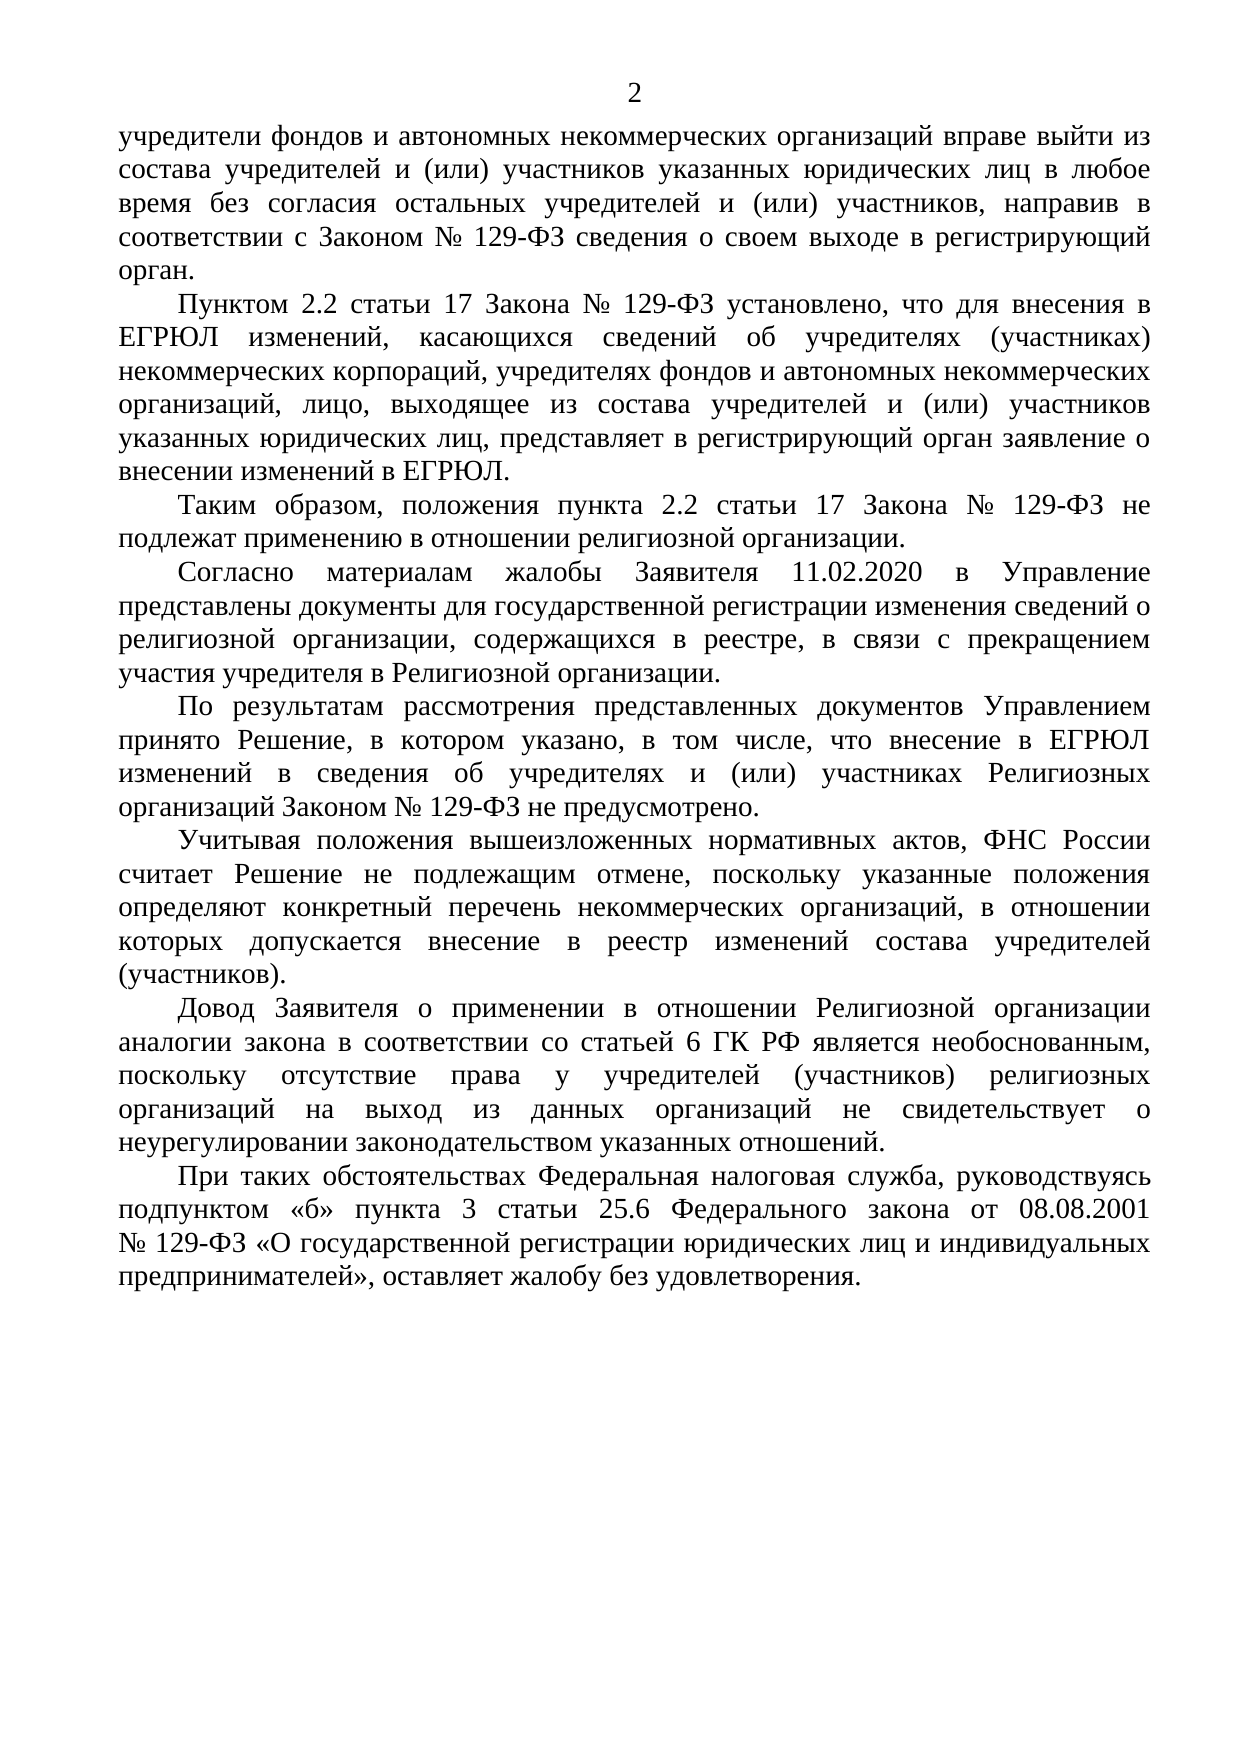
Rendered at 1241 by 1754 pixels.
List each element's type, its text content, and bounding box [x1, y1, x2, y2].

text Пунктом 2.2 статьи 17 Закона № 129-ФЗ установлено, что для внесения в ЕГРЮЛ изменений, касающихся сведений об учредителях (участниках) некоммерческих корпораций, учредителях фондов и автономных некоммерческих организаций, лицо, выходящее из состава учредителей и (или) участников указанных юридических лиц, представляет в регистрирующий орган заявление о внесении изменений в ЕГРЮЛ. [118, 286, 1152, 487]
text Согласно материалам жалобы Заявителя 11.02.2020 в Управление представлены документы для государственной регистрации изменения сведений о религиозной организации, содержащихся в реестре, в связи с прекращением участия учредителя в Религиозной организации. [118, 554, 1152, 688]
text Довод Заявителя о применении в отношении Религиозной организации аналогии закона в соответствии со статьей 6 ГК РФ является необоснованным, поскольку отсутствие права у учредителей (участников) религиозных организаций на выход из данных организаций не свидетельствует о неурегулировании законодательством указанных отношений. [118, 990, 1152, 1158]
text Таким образом, положения пункта 2.2 статьи 17 Закона № 129-ФЗ не подлежат применению в отношении религиозной организации. [118, 487, 1152, 554]
text При таких обстоятельствах Федеральная налоговая служба, руководствуясь подпунктом «б» пункта 3 статьи 25.6 Федерального закона от 08.08.2001 № 129-ФЗ «О государственной регистрации юридических лиц и индивидуальных предпринимателей», оставляет жалобу без удовлетворения. [118, 1158, 1152, 1292]
text Учитывая положения вышеизложенных нормативных актов, ФНС России считает Решение не подлежащим отмене, поскольку указанные положения определяют конкретный перечень некоммерческих организаций, в отношении которых допускается внесение в реестр изменений состава учредителей (участников). [118, 822, 1152, 990]
text учредители фондов и автономных некоммерческих организаций вправе выйти из состава учредителей и (или) участников указанных юридических лиц в любое время без согласия остальных учредителей и (или) участников, направив в соответствии с Законом № 129-ФЗ сведения о своем выходе в регистрирующий орган. [118, 118, 1152, 286]
text По результатам рассмотрения представленных документов Управлением принято Решение, в котором указано, в том числе, что внесение в ЕГРЮЛ изменений в сведения об учредителях и (или) участниках Религиозных организаций Законом № 129-ФЗ не предусмотрено. [118, 688, 1152, 822]
